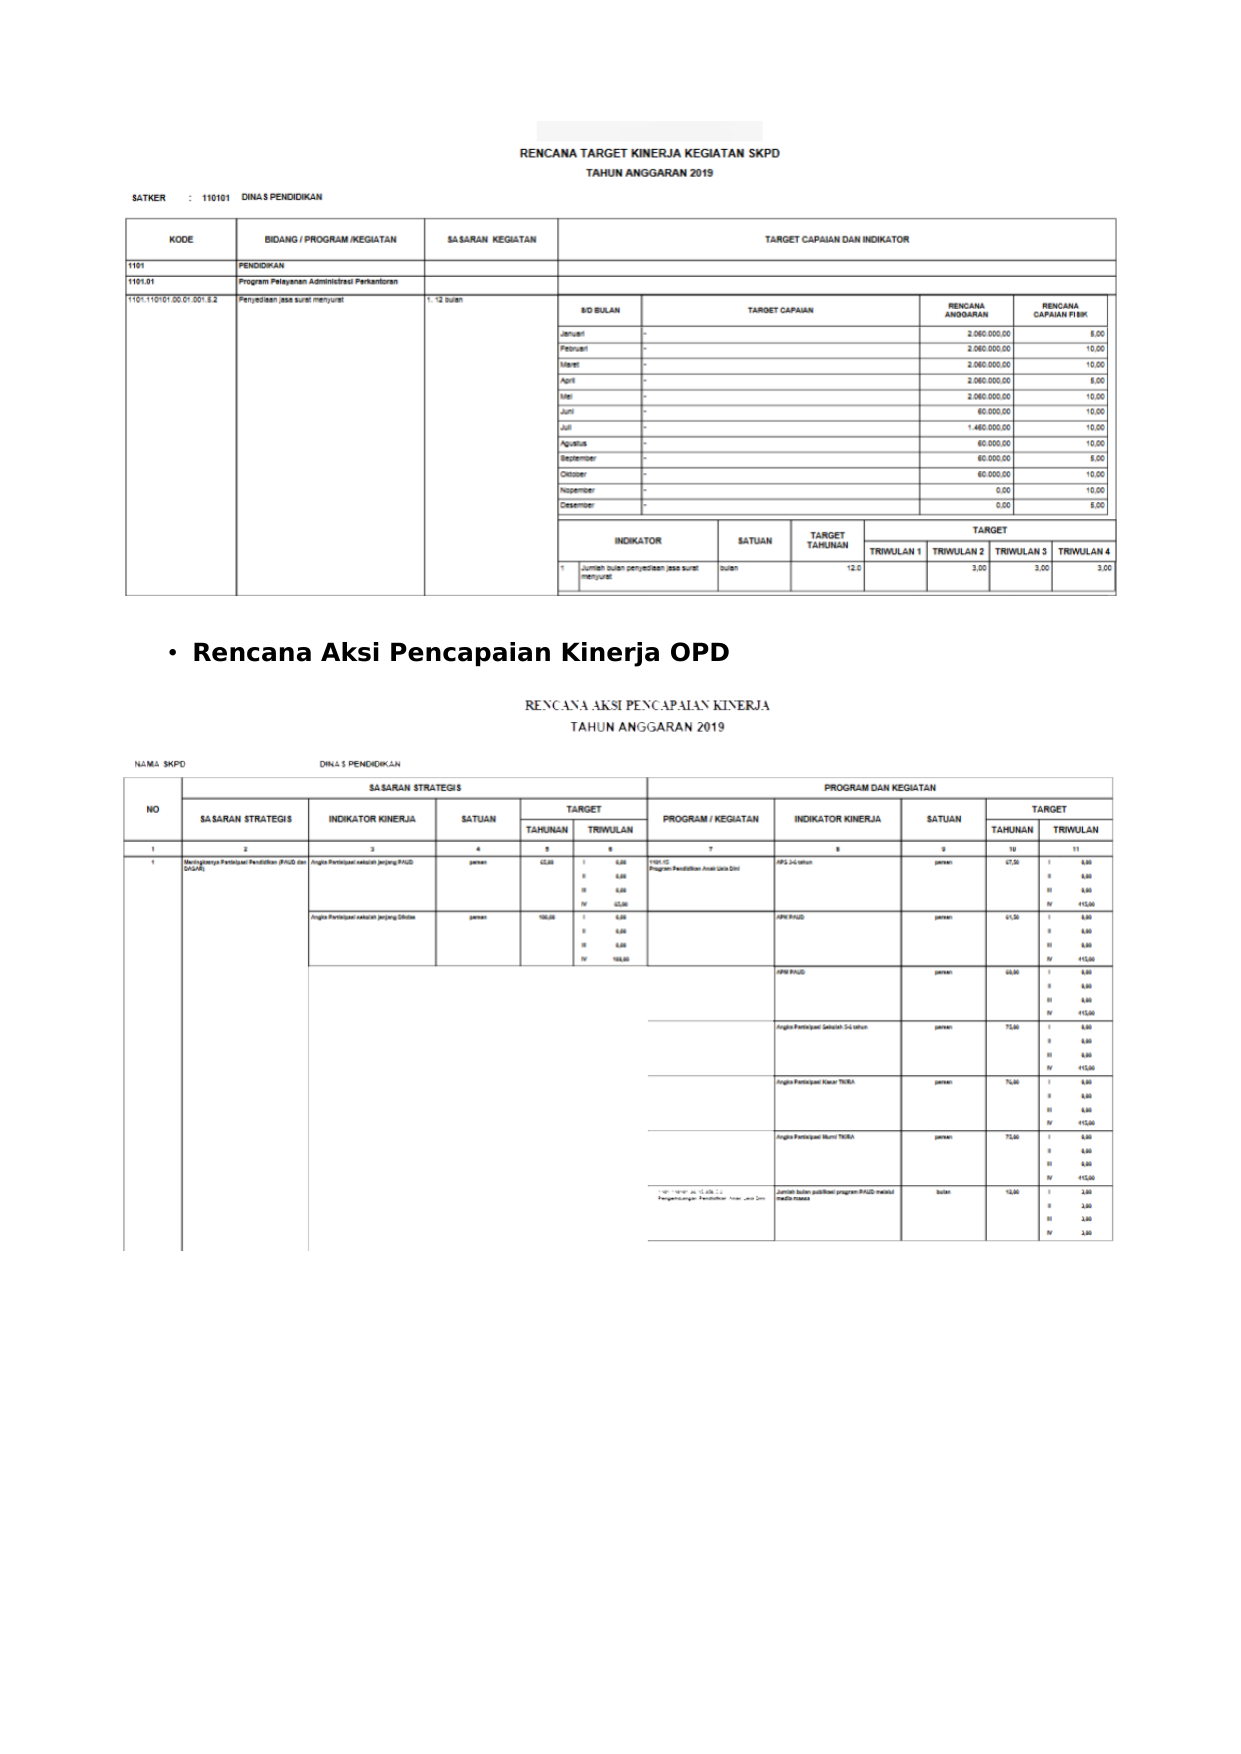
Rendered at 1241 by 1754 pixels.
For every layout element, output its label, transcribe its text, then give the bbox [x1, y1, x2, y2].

picture [118, 667, 1123, 1251]
picture [118, 118, 1123, 597]
list Rencana Aksi Pencapaian Kinerja OPD [177, 638, 1122, 667]
